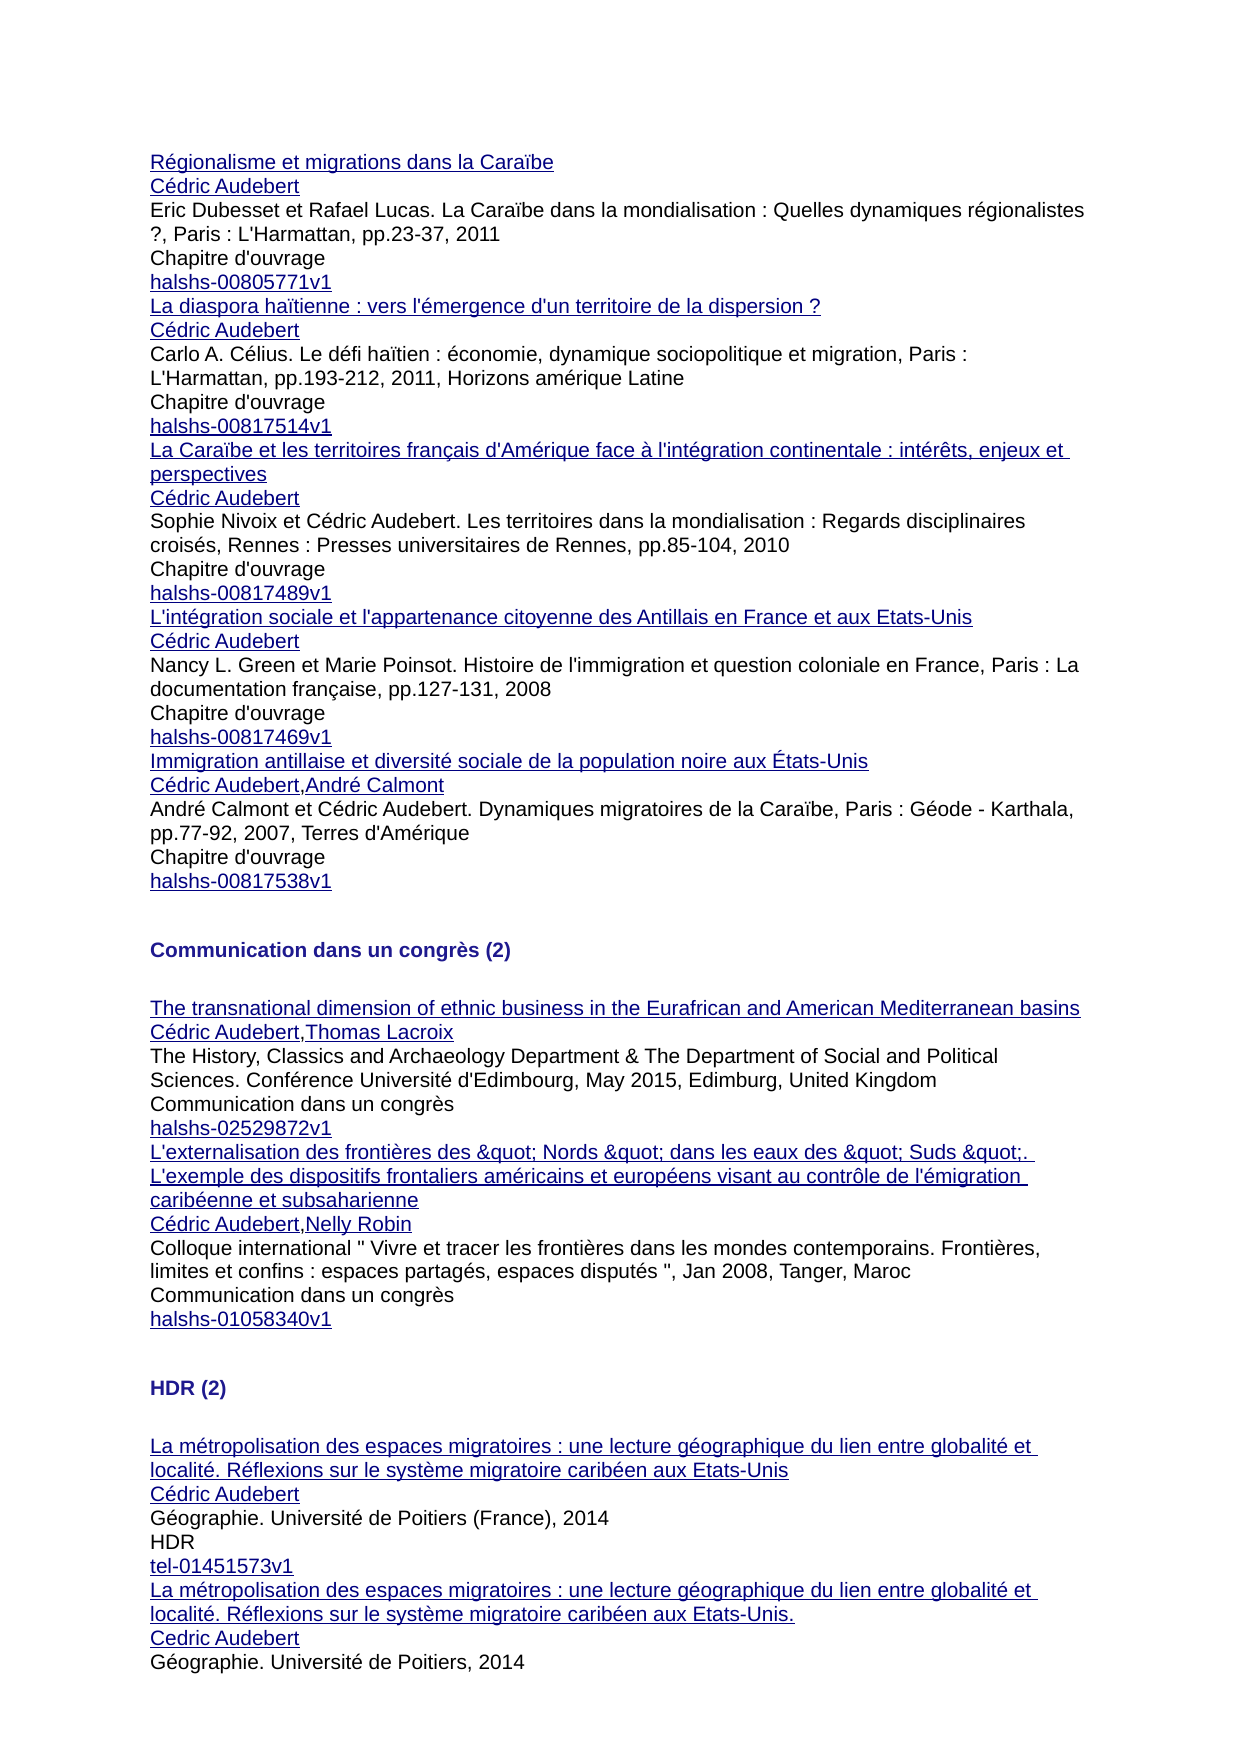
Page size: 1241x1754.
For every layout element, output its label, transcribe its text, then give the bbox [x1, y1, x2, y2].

table_cell La Caraïbe et les territoires français d'Amérique face à l'intégration continentale : intérêts, enjeux et perspectives Cédric Audebert Sophie Nivoix et Cédric Audebert. Les territoires dans la mondialisation : Regards disciplinaires croisés, Rennes : Presses universitaires de Rennes, pp.85-104, 2010 Chapitre d'ouvrage halshs-00817489v1 [150, 438, 1090, 605]
table_cell L'intégration sociale et l'appartenance citoyenne des Antillais en France et aux Etats-Unis Cédric Audebert Nancy L. Green et Marie Poinsot. Histoire de l'immigration et question coloniale en France, Paris : La documentation française, pp.127-131, 2008 Chapitre d'ouvrage halshs-00817469v1 [150, 605, 1090, 749]
table_header La métropolisation des espaces migratoires : une lecture géographique du lien entre globalité et localité. Réflexions sur le système migratoire caribéen aux Etats-Unis Cédric Audebert Géographie. Université de Poitiers (France), 2014 HDR tel-01451573v1 [150, 1434, 1090, 1578]
subtitle Communication dans un congrès (2) [150, 937, 1090, 961]
table_cell La diaspora haïtienne : vers l'émergence d'un territoire de la dispersion ? Cédric Audebert Carlo A. Célius. Le défi haïtien : économie, dynamique sociopolitique et migration, Paris : L'Harmattan, pp.193-212, 2011, Horizons amérique Latine Chapitre d'ouvrage halshs-00817514v1 [150, 294, 1090, 437]
subtitle HDR (2) [150, 1376, 1090, 1400]
table_cell Immigration antillaise et diversité sociale de la population noire aux États-Unis Cédric Audebert,André Calmont André Calmont et Cédric Audebert. Dynamiques migratoires de la Caraïbe, Paris : Géode - Karthala, pp.77-92, 2007, Terres d'Amérique Chapitre d'ouvrage halshs-00817538v1 [150, 749, 1090, 893]
table_header The transnational dimension of ethnic business in the Eurafrican and American Mediterranean basins Cédric Audebert,Thomas Lacroix The History, Classics and Archaeology Department & The Department of Social and Political Sciences. Conférence Université d'Edimbourg, May 2015, Edimburg, United Kingdom Communication dans un congrès halshs-02529872v1 [150, 996, 1090, 1139]
table_cell La métropolisation des espaces migratoires : une lecture géographique du lien entre globalité et localité. Réflexions sur le système migratoire caribéen aux Etats-Unis. Cedric Audebert Géographie. Université de Poitiers, 2014 [150, 1578, 1090, 1674]
table_cell Régionalisme et migrations dans la Caraïbe Cédric Audebert Eric Dubesset et Rafael Lucas. La Caraïbe dans la mondialisation : Quelles dynamiques régionalistes ?, Paris : L'Harmattan, pp.23-37, 2011 Chapitre d'ouvrage halshs-00805771v1 [150, 150, 1090, 294]
table_cell L'externalisation des frontières des &quot; Nords &quot; dans les eaux des &quot; Suds &quot;. L'exemple des dispositifs frontaliers américains et européens visant au contrôle de l'émigration caribéenne et subsaharienne Cédric Audebert,Nelly Robin Colloque international " Vivre et tracer les frontières dans les mondes contemporains. Frontières, limites et confins : espaces partagés, espaces disputés ", Jan 2008, Tanger, Maroc Communication dans un congrès halshs-01058340v1 [150, 1140, 1090, 1331]
